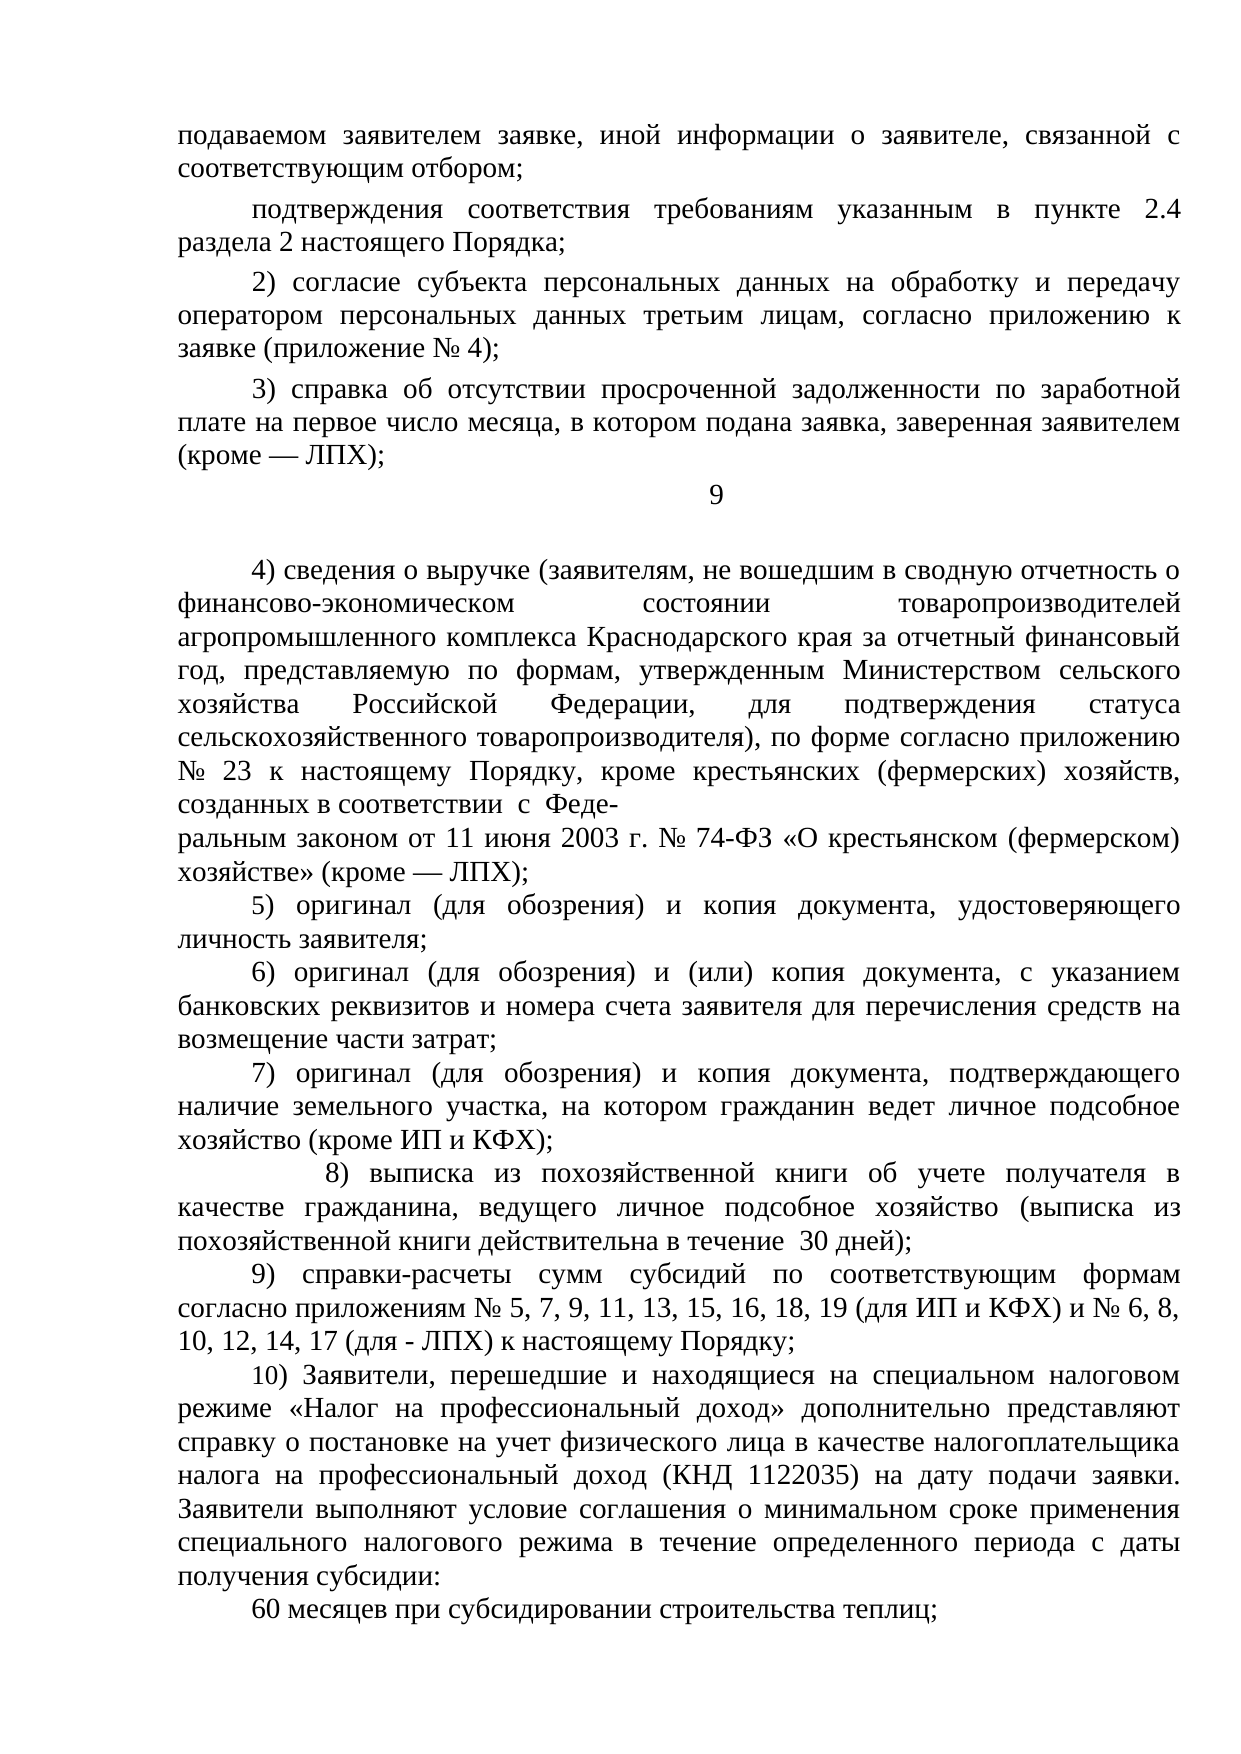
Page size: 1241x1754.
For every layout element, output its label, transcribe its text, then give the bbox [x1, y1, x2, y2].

text 9 [177, 478, 1181, 511]
text 4) сведения о выручке (заявителям, не вошедшим в сводную отчетность о финансово-экономическом состоянии товаропроизводителей агропромышленного комплекса Краснодарского края за отчетный финансовый год, представляемую по формам, утвержденным Министерством сельского хозяйства Российской Федерации, для подтверждения статуса сельскохозяйственного товаропроизводителя), по форме согласно приложению № 23 к настоящему Порядку, кроме крестьянских (фермерских) хозяйств, созданных в соответствии с Феде- [177, 552, 1181, 820]
text 3) справка об отсутствии просроченной задолженности по заработной плате на первое число месяца, в котором подана заявка, заверенная заявителем (кроме — ЛПХ); [177, 372, 1181, 471]
text 7) оригинал (для обозрения) и копия документа, подтверждающего наличие земельного участка, на котором гражданин ведет личное подсобное хозяйство (кроме ИП и КФХ); 8) выписка из похозяйственной книги об учете получателя в качестве гражданина, ведущего личное подсобное хозяйство (выписка из похозяйственной книги действительна в течение 30 дней); [177, 1055, 1181, 1256]
text подтверждения соответствия требованиям указанным в пункте 2.4 раздела 2 настоящего Порядка; [177, 192, 1181, 258]
text 5) оригинал (для обозрения) и копия документа, удостоверяющего личность заявителя; [177, 887, 1181, 954]
text ральным законом от 11 июня 2003 г. № 74-ФЗ «О крестьянском (фермерском) хозяйстве» (кроме — ЛПХ); [177, 820, 1181, 887]
text 9) справки-расчеты сумм субсидий по соответствующим формам согласно приложениям № 5, 7, 9, 11, 13, 15, 16, 18, 19 (для ИП и КФХ) и № 6, 8, 10, 12, 14, 17 (для - ЛПХ) к настоящему Порядку; [177, 1256, 1181, 1357]
text подаваемом заявителем заявке, иной информации о заявителе, связанной с соответствующим отбором; [177, 118, 1181, 184]
text 6) оригинал (для обозрения) и (или) копия документа, с указанием банковских реквизитов и номера счета заявителя для перечисления средств на возмещение части затрат; [177, 954, 1181, 1055]
text 60 месяцев при субсидировании строительства теплиц; [177, 1592, 1181, 1625]
text 10) Заявители, перешедшие и находящиеся на специальном налоговом режиме «Налог на профессиональный доход» дополнительно представляют справку о постановке на учет физического лица в качестве налогоплательщика налога на профессиональный доход (КНД 1122035) на дату подачи заявки. Заявители выполняют условие соглашения о минимальном сроке применения специального налогового режима в течение определенного периода с даты получения субсидии: [177, 1357, 1181, 1592]
text 2) согласие субъекта персональных данных на обработку и передачу оператором персональных данных третьим лицам, согласно приложению к заявке (приложение № 4); [177, 265, 1181, 364]
